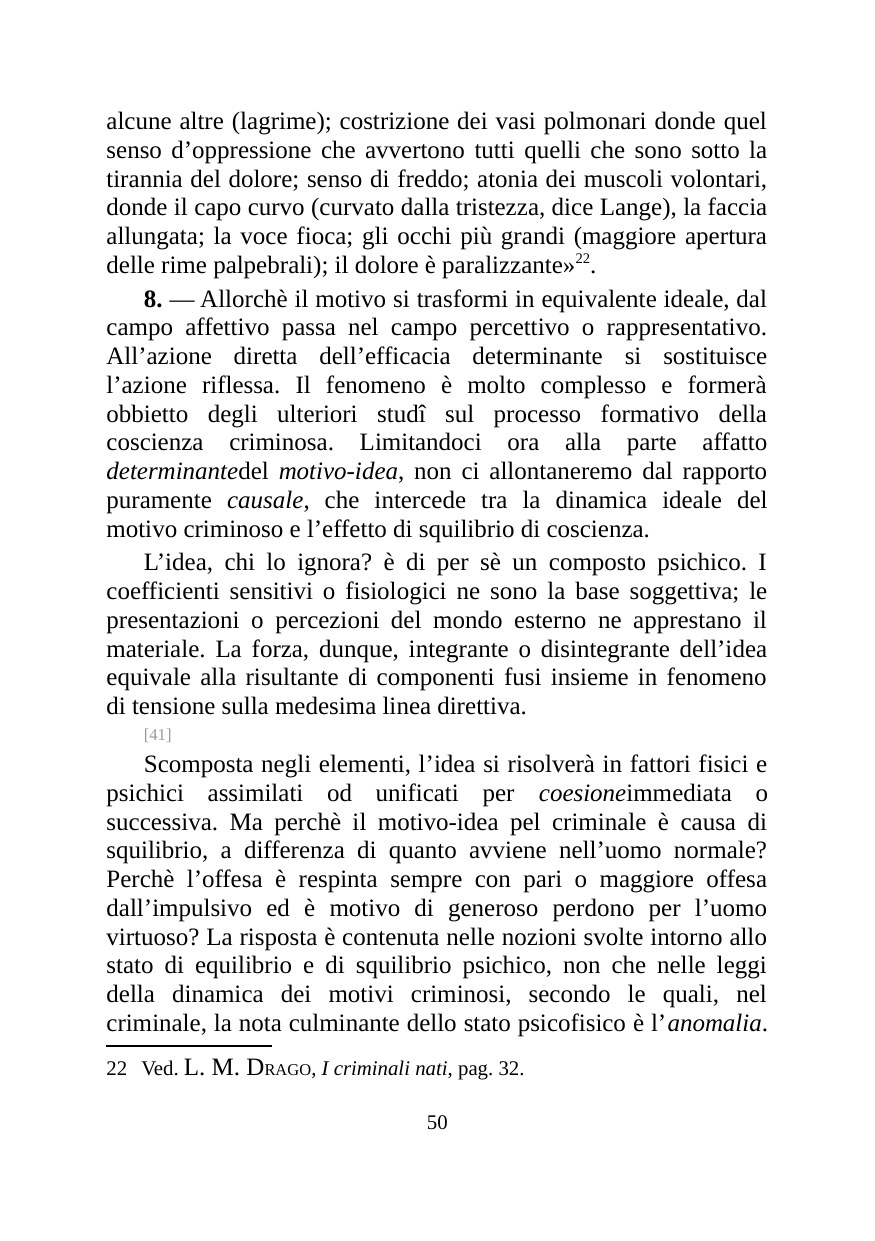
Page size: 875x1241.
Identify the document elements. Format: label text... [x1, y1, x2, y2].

text alcune altre (lagrime); costrizione dei vasi polmonari donde quel senso d’oppressione che avvertono tutti quelli che sono sotto la tirannia del dolore; senso di freddo; atonia dei muscoli volontari, donde il capo curvo (curvato dalla tristezza, dice Lange), la faccia allungata; la voce fioca; gli occhi più grandi (maggiore apertura delle rime palpebrali); il dolore è paralizzante». [106, 106, 768, 279]
text Scomposta negli elementi, l’idea si risolverà in fattori fisici e psichici assimilati od unificati per coesioneimmediata o successiva. Ma perchè il motivo-idea pel criminale è causa di squilibrio, a differenza di quanto avviene nell’uomo normale? Perchè l’offesa è respinta sempre con pari o maggiore offesa dall’impulsivo ed è motivo di generoso perdono per l’uomo virtuoso? La risposta è contenuta nelle nozioni svolte intorno allo stato di equilibrio e di squilibrio psichico, non che nelle leggi della dinamica dei motivi criminosi, secondo le quali, nel criminale, la nota culminante dello stato psicofisico è l’anomalia. [106, 749, 768, 1037]
text Ved. L. M. Drago, I criminali nati, pag. 32. [106, 1052, 768, 1080]
text [41] [106, 725, 144, 744]
text 8. ― Allorchè il motivo si trasformi in equivalente ideale, dal campo affettivo passa nel campo percettivo o rappresentativo. All’azione diretta dell’efficacia determinante si sostituisce l’azione riflessa. Il fenomeno è molto complesso e formerà obbietto degli ulteriori studî sul processo formativo della coscienza criminosa. Limitandoci ora alla parte affatto determinantedel motivo-idea, non ci allontaneremo dal rapporto puramente causale, che intercede tra la dinamica ideale del motivo criminoso e l’effetto di squilibrio di coscienza. [106, 284, 768, 542]
text L’idea, chi lo ignora? è di per sè un composto psichico. I coefficienti sensitivi o fisiologici ne sono la base soggettiva; le presentazioni o percezioni del mondo esterno ne apprestano il materiale. La forza, dunque, integrante o disintegrante dell’idea equivale alla risultante di componenti fusi insieme in fenomeno di tensione sulla medesima linea direttiva. [106, 547, 768, 720]
text [41] [172, 725, 768, 744]
